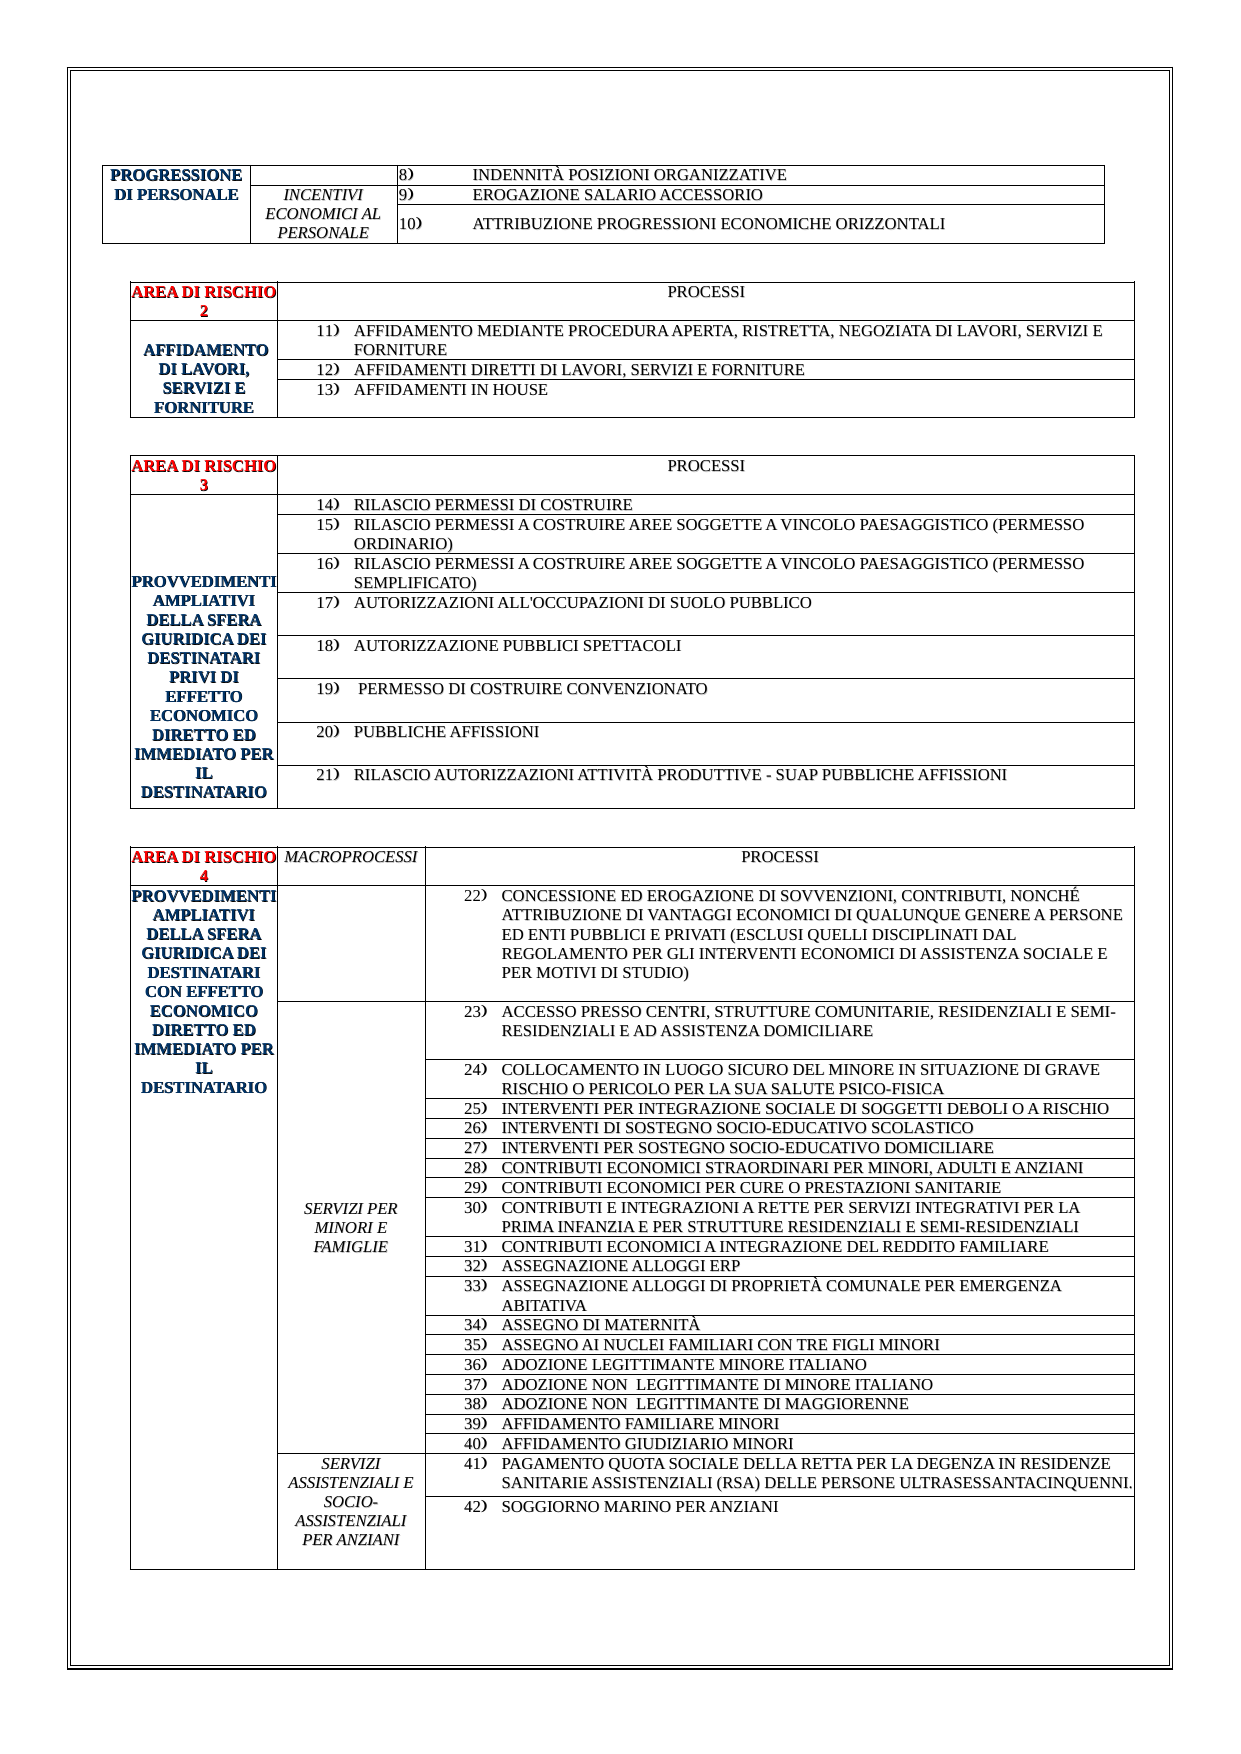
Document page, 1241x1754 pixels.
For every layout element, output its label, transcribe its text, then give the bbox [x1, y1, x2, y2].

table_cell INTERVENTI PER SOSTEGNO SOCIO-EDUCATIVO DOMICILIARE [426, 1139, 1134, 1157]
table_cell ASSEGNO AI NUCLEI FAMILIARI CON TRE FIGLI MINORI [426, 1335, 1134, 1354]
table_cell CONTRIBUTI ECONOMICI A INTEGRAZIONE DEL REDDITO FAMILIARE [426, 1237, 1134, 1256]
table_cell INDENNITÀ POSIZIONI ORGANIZZATIVE [398, 166, 1104, 184]
table_cell PUBBLICHE AFFISSIONI [278, 723, 1134, 764]
table_cell ADOZIONE LEGITTIMANTE MINORE ITALIANO [426, 1355, 1134, 1374]
table_header PROCESSI [278, 283, 1134, 320]
table_cell CONCESSIONE ED EROGAZIONE DI SOVVENZIONI, CONTRIBUTI, NONCHÉ ATTRIBUZIONE DI VANTAGGI ECONOMICI DI QUALUNQUE GENERE A PERSONE ED ENTI PUBBLICI E PRIVATI (ESCLUSI QUELLI DISCIPLINATI DAL REGOLAMENTO PER GLI INTERVENTI ECONOMICI DI ASSISTENZA SOCIALE E PER MOTIVI DI STUDIO) [426, 886, 1134, 1001]
table_cell SOGGIORNO MARINO PER ANZIANI [426, 1497, 1134, 1568]
table_cell ASSEGNAZIONE ALLOGGI ERP [426, 1257, 1134, 1276]
table_cell INTERVENTI PER INTEGRAZIONE SOCIALE DI SOGGETTI DEBOLI O A RISCHIO [426, 1099, 1134, 1118]
table_cell COLLOCAMENTO IN LUOGO SICURO DEL MINORE IN SITUAZIONE DI GRAVE RISCHIO O PERICOLO PER LA SUA SALUTE PSICO-FISICA [426, 1060, 1134, 1098]
table_cell AFFIDAMENTO MEDIANTE PROCEDURA APERTA, RISTRETTA, NEGOZIATA DI LAVORI, SERVIZI E FORNITURE [278, 321, 1134, 359]
table_header AREA DI RISCHIO 4 [131, 848, 277, 885]
table_cell AFFIDAMENTO FAMILIARE MINORI [426, 1415, 1134, 1433]
table_cell INCENTIVI ECONOMICI AL PERSONALE [251, 186, 397, 242]
table_cell ACCESSO PRESSO CENTRI, STRUTTURE COMUNITARIE, RESIDENZIALI E SEMI-RESIDENZIALI E AD ASSISTENZA DOMICILIARE [426, 1002, 1134, 1059]
table_header PROCESSI [278, 456, 1134, 494]
table_cell RILASCIO PERMESSI A COSTRUIRE AREE SOGGETTE A VINCOLO PAESAGGISTICO (PERMESSO ORDINARIO) [278, 515, 1134, 553]
table_cell ATTRIBUZIONE PROGRESSIONI ECONOMICHE ORIZZONTALI [398, 205, 1104, 242]
table_cell ADOZIONE NON LEGITTIMANTE DI MINORE ITALIANO [426, 1375, 1134, 1394]
table_cell PROVVEDIMENTI AMPLIATIVI DELLA SFERA GIURIDICA DEI DESTINATARI PRIVI DI EFFETTO ECONOMICO DIRETTO ED IMMEDIATO PER IL DESTINATARIO [131, 495, 277, 808]
table_cell CONTRIBUTI ECONOMICI PER CURE O PRESTAZIONI SANITARIE [426, 1178, 1134, 1197]
table_header PROCESSI [426, 848, 1134, 885]
table_cell AFFIDAMENTO DI LAVORI, SERVIZI E FORNITURE [131, 321, 277, 417]
table_cell PAGAMENTO QUOTA SOCIALE DELLA RETTA PER LA DEGENZA IN RESIDENZE SANITARIE ASSISTENZIALI (RSA) DELLE PERSONE ULTRASESSANTACINQUENNI. [426, 1454, 1134, 1496]
table_cell [251, 166, 397, 184]
table_cell CONTRIBUTI E INTEGRAZIONI A RETTE PER SERVIZI INTEGRATIVI PER LA PRIMA INFANZIA E PER STRUTTURE RESIDENZIALI E SEMI-RESIDENZIALI [426, 1198, 1134, 1236]
table_cell [278, 886, 425, 1001]
table_header AREA DI RISCHIO 2 [131, 283, 277, 320]
table_cell ADOZIONE NON LEGITTIMANTE DI MAGGIORENNE [426, 1395, 1134, 1413]
table_cell AFFIDAMENTO GIUDIZIARIO MINORI [426, 1434, 1134, 1453]
table_cell RILASCIO PERMESSI DI COSTRUIRE [278, 495, 1134, 514]
table_cell ASSEGNO DI MATERNITÀ [426, 1316, 1134, 1334]
table_header AREA DI RISCHIO 3 [131, 456, 277, 494]
table_cell EROGAZIONE SALARIO ACCESSORIO [398, 186, 1104, 204]
table_cell PROGRESSIONE DI PERSONALE [103, 166, 250, 242]
table_cell AUTORIZZAZIONE PUBBLICI SPETTACOLI [278, 636, 1134, 678]
table_cell ASSEGNAZIONE ALLOGGI DI PROPRIETÀ COMUNALE PER EMERGENZA ABITATIVA [426, 1277, 1134, 1314]
table_cell PERMESSO DI COSTRUIRE CONVENZIONATO [278, 679, 1134, 721]
table_cell INTERVENTI DI SOSTEGNO SOCIO-EDUCATIVO SCOLASTICO [426, 1119, 1134, 1138]
table_cell SERVIZI PER MINORI E FAMIGLIE [278, 1002, 425, 1453]
table_cell AFFIDAMENTI IN HOUSE [278, 380, 1134, 417]
table_cell CONTRIBUTI ECONOMICI STRAORDINARI PER MINORI, ADULTI E ANZIANI [426, 1159, 1134, 1177]
table_cell PROVVEDIMENTI AMPLIATIVI DELLA SFERA GIURIDICA DEI DESTINATARI CON EFFETTO ECONOMICO DIRETTO ED IMMEDIATO PER IL DESTINATARIO [131, 886, 277, 1568]
table_cell RILASCIO AUTORIZZAZIONI ATTIVITÀ PRODUTTIVE - SUAP PUBBLICHE AFFISSIONI [278, 766, 1134, 808]
table_cell AFFIDAMENTI DIRETTI DI LAVORI, SERVIZI E FORNITURE [278, 360, 1134, 379]
table_header MACROPROCESSI [278, 848, 425, 885]
table_cell SERVIZI ASSISTENZIALI E SOCIO-ASSISTENZIALI PER ANZIANI [278, 1454, 425, 1568]
table_cell RILASCIO PERMESSI A COSTRUIRE AREE SOGGETTE A VINCOLO PAESAGGISTICO (PERMESSO SEMPLIFICATO) [278, 554, 1134, 592]
table_cell AUTORIZZAZIONI ALL'OCCUPAZIONI DI SUOLO PUBBLICO [278, 593, 1134, 635]
